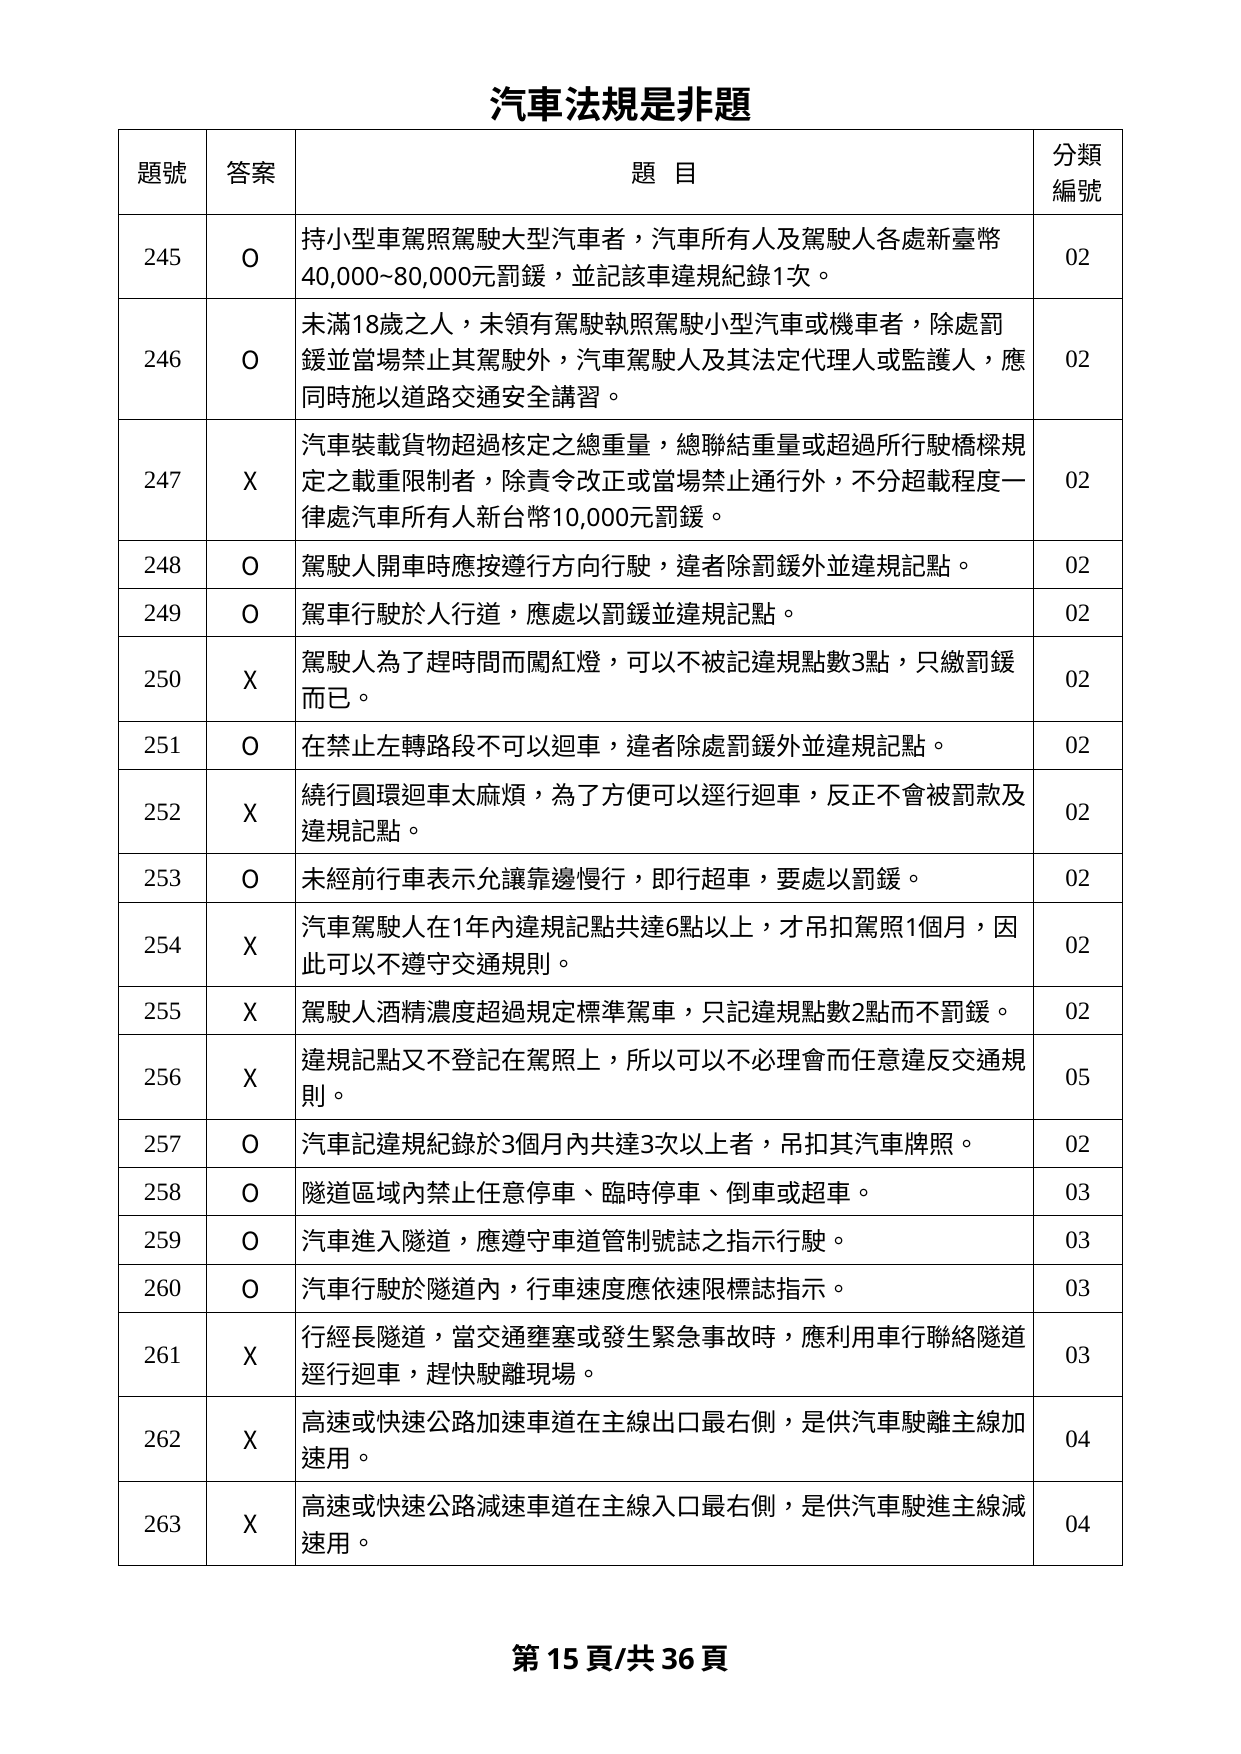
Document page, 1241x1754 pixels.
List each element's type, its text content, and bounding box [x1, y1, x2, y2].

table_cell 未經前行車表示允讓靠邊慢行，即行超車，要處以罰鍰。 [296, 854, 1033, 902]
table_cell 汽車進入隧道，應遵守車道管制號誌之指示行駛。 [296, 1216, 1033, 1263]
table_cell 02 [1034, 770, 1122, 853]
table_cell 駕駛人開車時應按遵行方向行駛，違者除罰鍰外並違規記點。 [296, 541, 1033, 588]
table_cell X [207, 903, 295, 986]
table_cell 02 [1034, 1120, 1122, 1167]
table_cell 隧道區域內禁止任意停車、臨時停車、倒車或超車。 [296, 1168, 1033, 1215]
table_cell X [207, 1313, 295, 1396]
table_header 題號 [119, 130, 206, 214]
table_cell 246 [119, 299, 206, 419]
table_cell O [207, 1120, 295, 1167]
table_cell X [207, 770, 295, 853]
table_cell O [207, 299, 295, 419]
table_cell X [207, 1397, 295, 1481]
table_cell 262 [119, 1397, 206, 1481]
table_cell 250 [119, 637, 206, 721]
table_cell 未滿18歲之人，未領有駕駛執照駕駛小型汽車或機車者，除處罰鍰並當場禁止其駕駛外，汽車駕駛人及其法定代理人或監護人，應同時施以道路交通安全講習。 [296, 299, 1033, 419]
table_cell 259 [119, 1216, 206, 1263]
table_cell O [207, 1216, 295, 1263]
table_cell 04 [1034, 1397, 1122, 1481]
table_cell 255 [119, 987, 206, 1034]
table_cell X [207, 1482, 295, 1565]
table_cell X [207, 1035, 295, 1119]
table_cell 02 [1034, 903, 1122, 986]
table_cell 汽車裝載貨物超過核定之總重量，總聯結重量或超過所行駛橋樑規定之載重限制者，除責令改正或當場禁止通行外，不分超載程度一律處汽車所有人新台幣10,000元罰鍰。 [296, 420, 1033, 540]
table_cell 248 [119, 541, 206, 588]
table_cell O [207, 1265, 295, 1312]
table_cell 駕駛人酒精濃度超過規定標準駕車，只記違規點數2點而不罰鍰。 [296, 987, 1033, 1034]
table_cell 02 [1034, 637, 1122, 721]
table_cell 02 [1034, 541, 1122, 588]
table_cell 駕駛人為了趕時間而闖紅燈，可以不被記違規點數3點，只繳罰鍰而已。 [296, 637, 1033, 721]
table_cell 02 [1034, 215, 1122, 298]
table_cell 260 [119, 1265, 206, 1312]
table_cell O [207, 589, 295, 636]
table_cell X [207, 637, 295, 721]
table_cell 在禁止左轉路段不可以迴車，違者除處罰鍰外並違規記點。 [296, 722, 1033, 769]
table_cell X [207, 987, 295, 1034]
table_header 題 目 [296, 130, 1033, 214]
table_cell O [207, 854, 295, 902]
table_cell 汽車駕駛人在1年內違規記點共達6點以上，才吊扣駕照1個月，因此可以不遵守交通規則。 [296, 903, 1033, 986]
table_cell O [207, 541, 295, 588]
table_cell 04 [1034, 1482, 1122, 1565]
table_cell 249 [119, 589, 206, 636]
table_cell O [207, 1168, 295, 1215]
table_cell 251 [119, 722, 206, 769]
table_cell 02 [1034, 722, 1122, 769]
table_cell 汽車記違規紀錄於3個月內共達3次以上者，吊扣其汽車牌照。 [296, 1120, 1033, 1167]
table_cell 02 [1034, 589, 1122, 636]
table_cell X [207, 420, 295, 540]
table_cell 行經長隧道，當交通壅塞或發生緊急事故時，應利用車行聯絡隧道逕行迴車，趕快駛離現場。 [296, 1313, 1033, 1396]
table_header 答案 [207, 130, 295, 214]
table_cell 02 [1034, 854, 1122, 902]
table_cell 02 [1034, 299, 1122, 419]
table_cell 高速或快速公路加速車道在主線出口最右側，是供汽車駛離主線加速用。 [296, 1397, 1033, 1481]
table_cell 02 [1034, 987, 1122, 1034]
table_cell 05 [1034, 1035, 1122, 1119]
table_cell 263 [119, 1482, 206, 1565]
table_cell 256 [119, 1035, 206, 1119]
table_cell 257 [119, 1120, 206, 1167]
table_cell 繞行圓環迴車太麻煩，為了方便可以逕行迴車，反正不會被罰款及違規記點。 [296, 770, 1033, 853]
table_cell 汽車行駛於隧道內，行車速度應依速限標誌指示。 [296, 1265, 1033, 1312]
table_cell 03 [1034, 1313, 1122, 1396]
table_cell 247 [119, 420, 206, 540]
table_cell 252 [119, 770, 206, 853]
table_cell 違規記點又不登記在駕照上，所以可以不必理會而任意違反交通規則。 [296, 1035, 1033, 1119]
table_header 分類 編號 [1034, 130, 1122, 214]
table_cell 03 [1034, 1265, 1122, 1312]
table_cell O [207, 722, 295, 769]
table_cell 持小型車駕照駕駛大型汽車者，汽車所有人及駕駛人各處新臺幣40,000~80,000元罰鍰，並記該車違規紀錄1次。 [296, 215, 1033, 298]
table_cell 254 [119, 903, 206, 986]
table_cell 245 [119, 215, 206, 298]
table_cell 駕車行駛於人行道，應處以罰鍰並違規記點。 [296, 589, 1033, 636]
table_cell 03 [1034, 1216, 1122, 1263]
table_cell 253 [119, 854, 206, 902]
table_cell 高速或快速公路減速車道在主線入口最右側，是供汽車駛進主線減速用。 [296, 1482, 1033, 1565]
table_cell O [207, 215, 295, 298]
table_cell 02 [1034, 420, 1122, 540]
table_cell 03 [1034, 1168, 1122, 1215]
table_cell 258 [119, 1168, 206, 1215]
table_cell 261 [119, 1313, 206, 1396]
